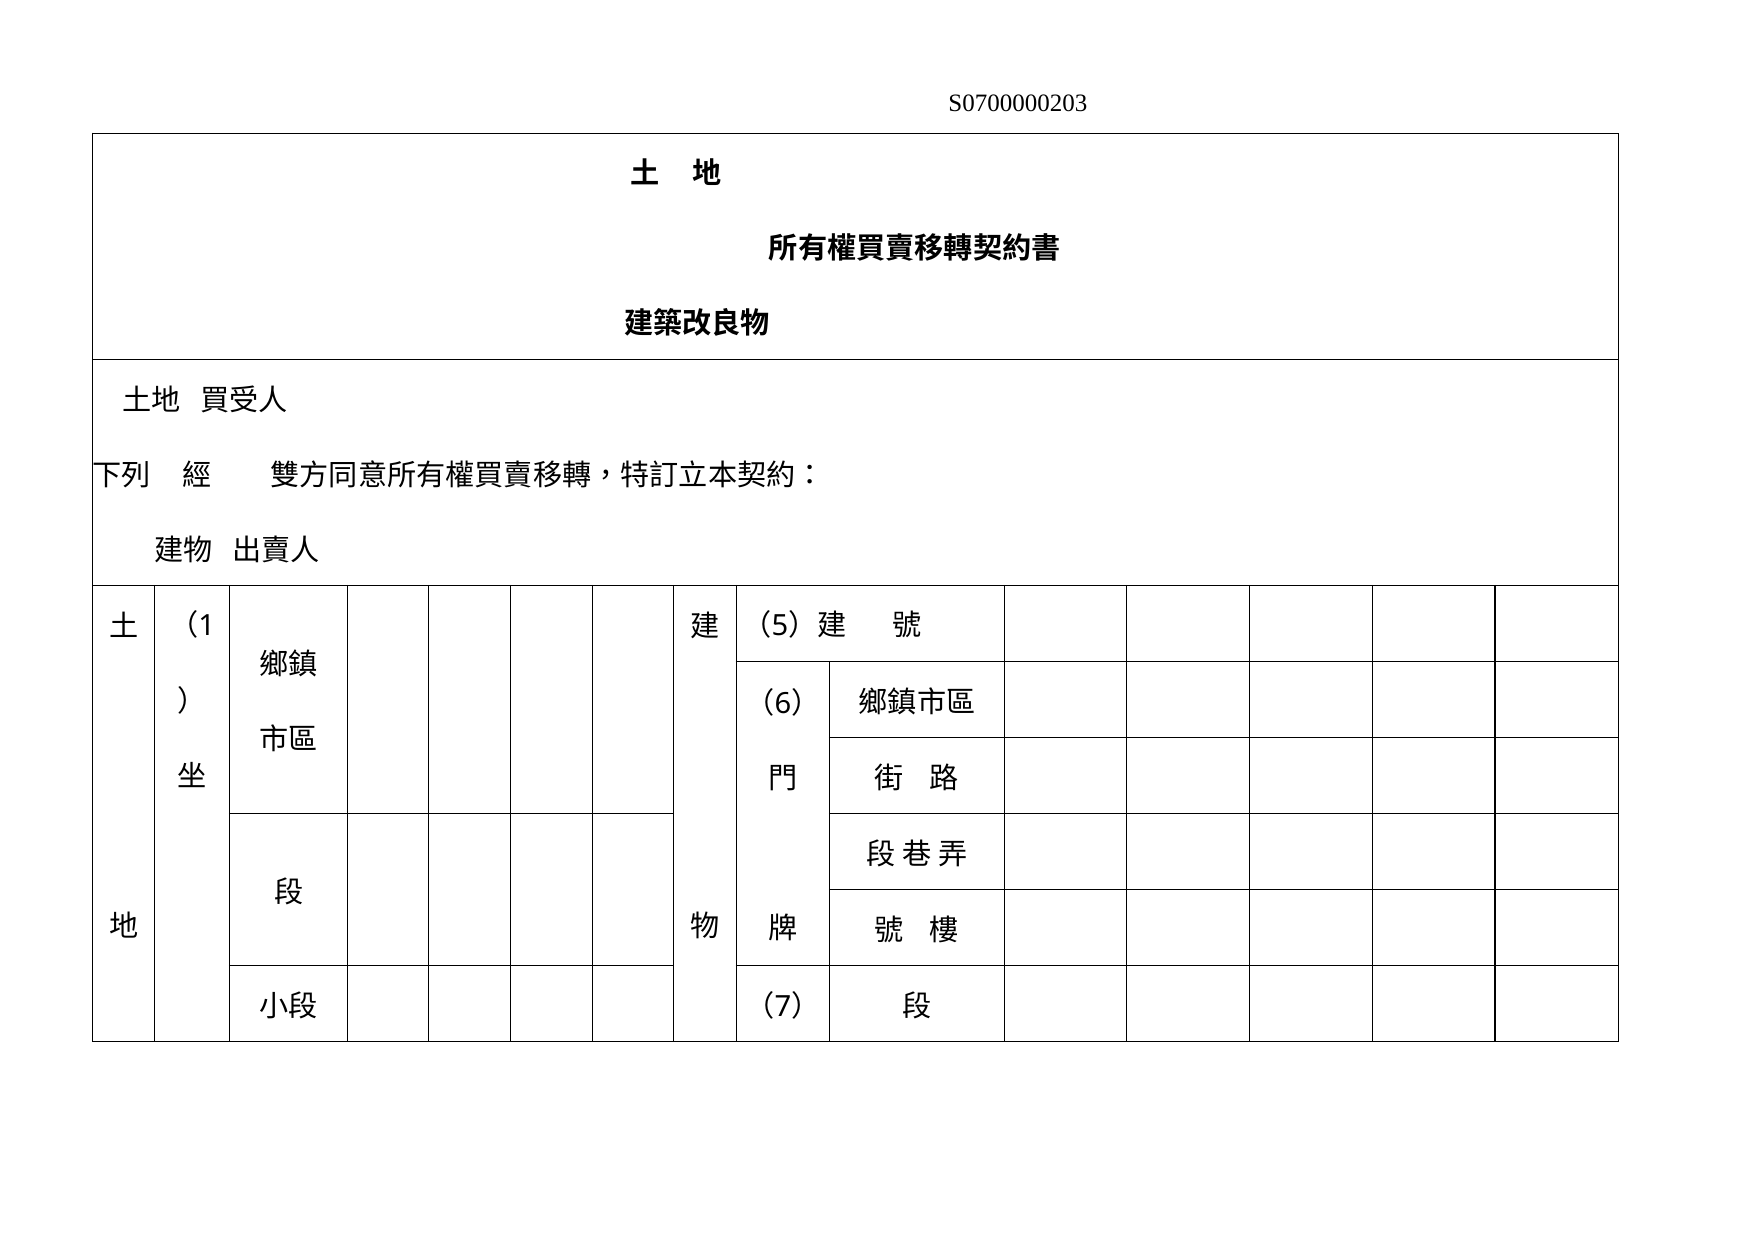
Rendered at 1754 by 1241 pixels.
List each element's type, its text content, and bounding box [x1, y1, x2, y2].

table_cell 建 物 [674, 586, 736, 1041]
table_cell 鄉鎮市區 [830, 662, 1004, 737]
table_cell [1373, 814, 1494, 889]
table_cell [1496, 966, 1618, 1041]
table_cell [1127, 814, 1249, 889]
table_cell 號 樓 [830, 890, 1004, 965]
table_cell [1619, 965, 1661, 1041]
table_cell [1619, 889, 1661, 965]
table_cell [1005, 890, 1126, 965]
table_cell [1005, 814, 1126, 889]
table_cell （7） [737, 966, 829, 1041]
table_cell 段 [230, 814, 347, 965]
table_cell [1619, 661, 1661, 737]
table_cell [1373, 890, 1494, 965]
table_cell [1250, 814, 1372, 889]
table_cell [1127, 890, 1249, 965]
table_cell [429, 814, 510, 965]
table_cell [1005, 966, 1126, 1041]
table_cell [1373, 738, 1494, 813]
table_cell [1496, 662, 1618, 737]
table_cell [1496, 890, 1618, 965]
table_cell [429, 966, 510, 1041]
table_cell [1373, 662, 1494, 737]
table_cell [593, 966, 673, 1041]
table_cell [1496, 586, 1618, 661]
table_cell 土 地 [93, 586, 154, 1041]
table_cell [1250, 586, 1372, 661]
table_cell [1619, 585, 1661, 661]
table_cell [1005, 586, 1126, 661]
table_cell 土地 買受人 下列 經 雙方同意所有權買賣移轉，特訂立本契約： 建物 出賣人 [93, 360, 1618, 585]
table_cell [1250, 890, 1372, 965]
table_cell 街 路 [830, 738, 1004, 813]
table_cell [1250, 966, 1372, 1041]
table_cell [1127, 586, 1249, 661]
table_cell [593, 814, 673, 965]
table_cell [1250, 738, 1372, 813]
table_cell （5）建 號 [737, 586, 1004, 661]
table_cell [1127, 738, 1249, 813]
table_cell [1127, 662, 1249, 737]
table_cell （1） 坐 落 [155, 586, 229, 1041]
table_cell [593, 586, 673, 813]
table_cell [429, 586, 510, 813]
table_cell [511, 966, 592, 1041]
table_cell [348, 814, 428, 965]
table_cell [348, 586, 428, 813]
table_cell [1005, 738, 1126, 813]
table_cell [511, 814, 592, 965]
table_cell [348, 966, 428, 1041]
table_cell [1619, 737, 1661, 813]
table_cell 小段 [230, 966, 347, 1041]
table_cell （6） 門 牌 [737, 662, 829, 965]
table_cell 鄉鎮 市區 [230, 586, 347, 813]
table_cell [1005, 662, 1126, 737]
table_cell [511, 586, 592, 813]
table_cell [1127, 966, 1249, 1041]
table_cell [1619, 359, 1661, 585]
table_header 土 地 所有權買賣移轉契約書 建築改良物 [93, 134, 1618, 359]
table_header [1619, 133, 1661, 359]
table_cell 段 巷 弄 [830, 814, 1004, 889]
table_cell [1373, 586, 1494, 661]
table_cell [1496, 738, 1618, 813]
table_cell [1496, 814, 1618, 889]
table_cell [1619, 813, 1661, 889]
table_cell [1250, 662, 1372, 737]
table_cell [1373, 966, 1494, 1041]
table_cell 段 [830, 966, 1004, 1041]
